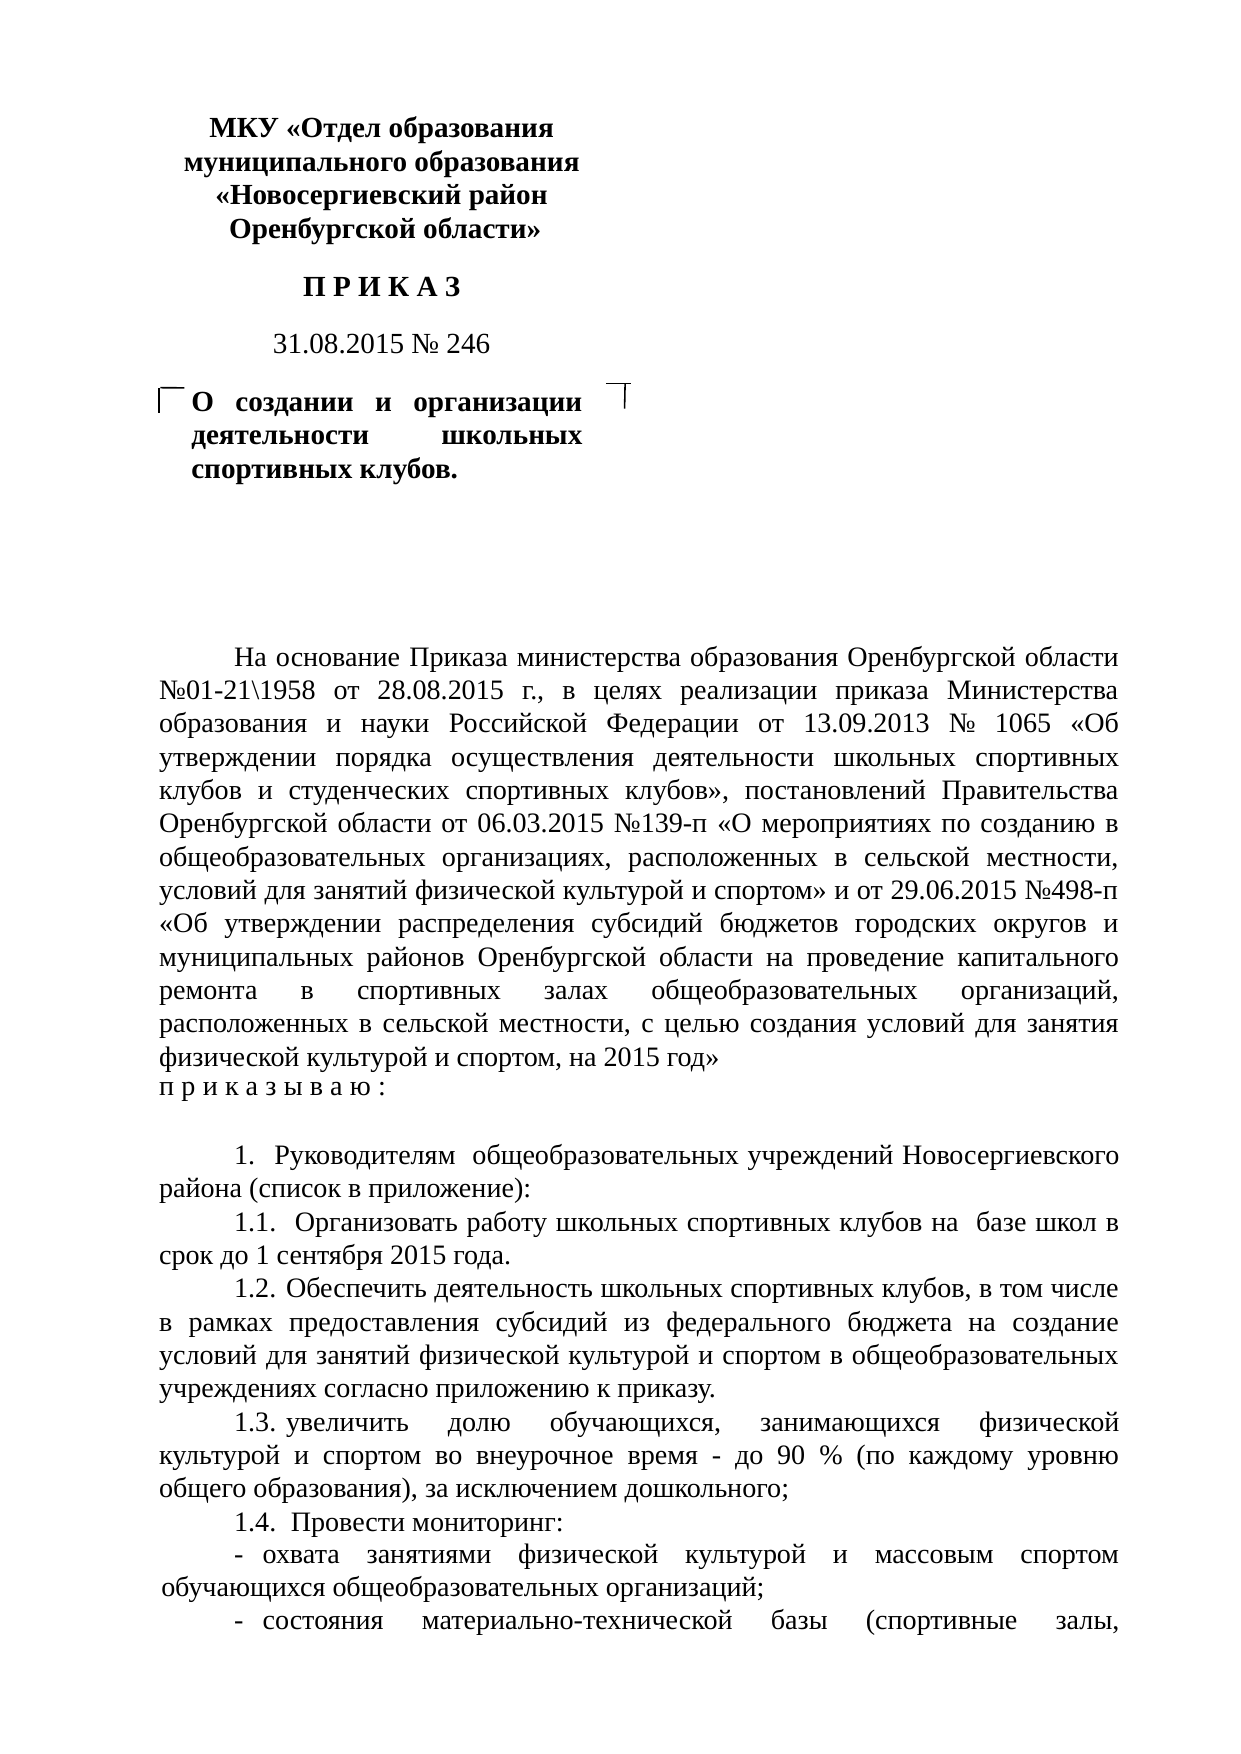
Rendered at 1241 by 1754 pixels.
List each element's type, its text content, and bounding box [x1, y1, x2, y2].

table_header [155, 384, 180, 508]
table_header [615, 86, 1150, 509]
list Провести мониторинг: [161, 1504, 1122, 1538]
list Руководителям общеобразовательных учреждений Новосергиевского района (список в приложение): [159, 1138, 1120, 1204]
table_header О создании и организации деятельности школьных спортивных клубов. [180, 384, 593, 508]
text приказываю: [159, 1073, 1122, 1101]
table_header МКУ «Отдел образования муниципального образования «Новосергиевский район Оренбургской области» П Р И К А З 31.08.2015 № 246 [148, 86, 615, 509]
table_header [594, 384, 615, 508]
text На основание Приказа министерства образования Оренбургской области №01-21\1958 от 28.08.2015 г., в целях реализации приказа Министерства образования и науки Российской Федерации от 13.09.2013 № 1065 «Об утверждении порядка осуществления деятельности школьных спортивных клубов и студенческих спортивных клубов», постановлений Правительства Оренбургской области от 06.03.2015 №139-п «О мероприятиях по созданию в общеобразовательных организациях, расположенных в сельской местности, условий для занятий физической культурой и спортом» и от 29.06.2015 №498-п «Об утверждении распределения субсидий бюджетов городских округов и муниципальных районов Оренбургской области на проведение капитального ремонта в спортивных залах общеобразовательных организаций, расположенных в сельской местности, с целью создания условий для занятия физической культурой и спортом, на 2015 год» [159, 639, 1120, 1073]
list Обеспечить деятельность школьных спортивных клубов, в том числе в рамках предоставления субсидий из федерального бюджета на создание условий для занятий физической культурой и спортом в общеобразовательных учреждениях согласно приложению к приказу. [159, 1271, 1120, 1404]
list Организовать работу школьных спортивных клубов на базе школ в срок до 1 сентября 2015 года. [159, 1204, 1120, 1271]
list состояния материально-технической базы (спортивные залы, [161, 1603, 1120, 1636]
list увеличить долю обучающихся, занимающихся физической культурой и спортом во внеурочное время - до 90 % (по каждому уровню общего образования), за исключением дошкольного; [159, 1404, 1120, 1504]
list охвата занятиями физической культурой и массовым спортом обучающихся общеобразовательных организаций; [161, 1538, 1120, 1603]
